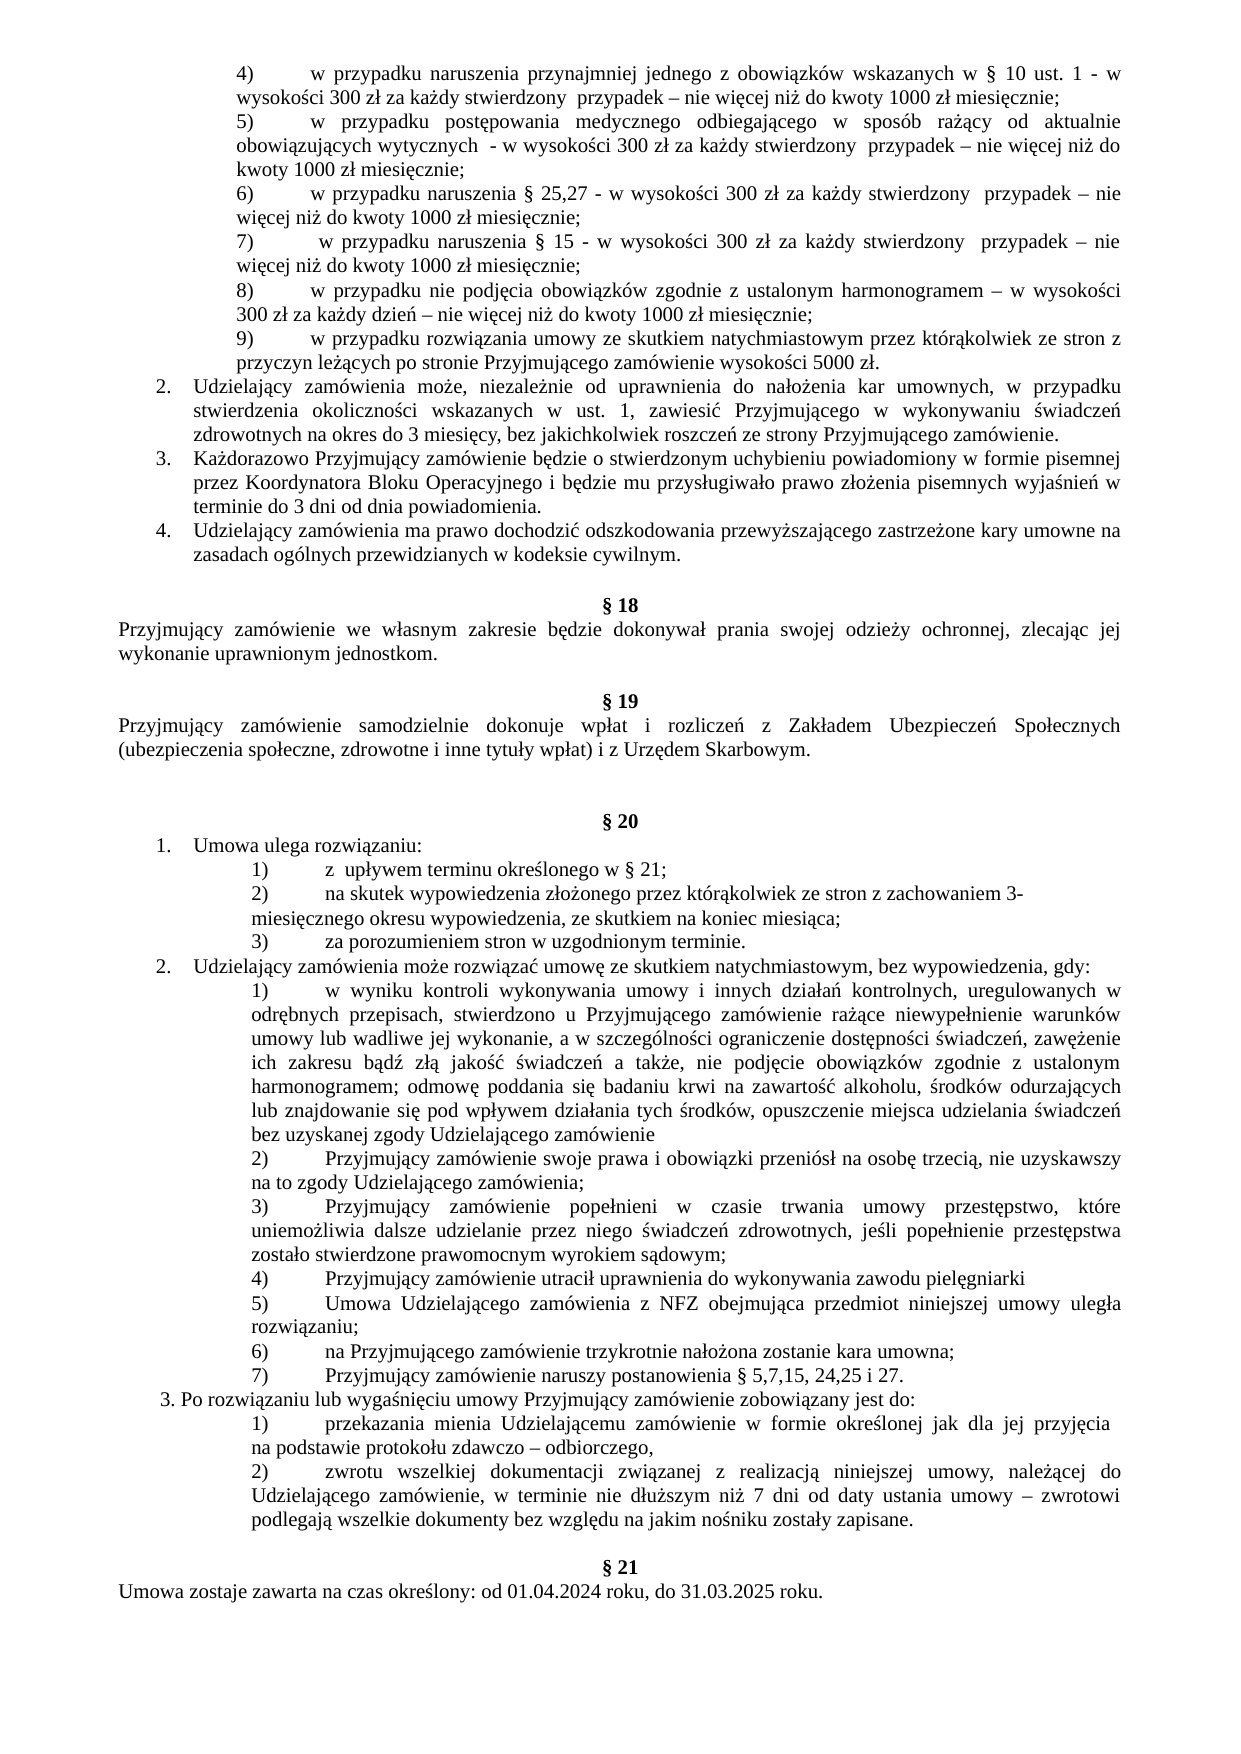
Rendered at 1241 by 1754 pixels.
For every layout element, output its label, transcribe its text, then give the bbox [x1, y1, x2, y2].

list w przypadku nie podjęcia obowiązków zgodnie z ustalonym harmonogramem – w wysokości 300 zł za każdy dzień – nie więcej niż do kwoty 1000 zł miesięcznie; [236, 277, 1122, 326]
list Umowa ulega rozwiązaniu: [156, 833, 1122, 857]
list w przypadku postępowania medycznego odbiegającego w sposób rażący od aktualnie obowiązujących wytycznych - w wysokości 300 zł za każdy stwierdzony przypadek – nie więcej niż do kwoty 1000 zł miesięcznie; [236, 109, 1122, 181]
list Każdorazowo Przyjmujący zamówienie będzie o stwierdzonym uchybieniu powiadomiony w formie pisemnej przez Koordynatora Bloku Operacyjnego i będzie mu przysługiwało prawo złożenia pisemnych wyjaśnień w terminie do 3 dni od dnia powiadomienia. [156, 446, 1122, 518]
list w przypadku naruszenia przynajmniej jednego z obowiązków wskazanych w § 10 ust. 1 - w wysokości 300 zł za każdy stwierdzony przypadek – nie więcej niż do kwoty 1000 zł miesięcznie; [236, 61, 1122, 109]
list za porozumieniem stron w uzgodnionym terminie. [251, 929, 1122, 953]
text Umowa zostaje zawarta na czas określony: od 01.04.2024 roku, do 31.03.2025 roku. [118, 1579, 1122, 1603]
list z upływem terminu określonego w § 21; [251, 857, 1122, 881]
list Przyjmujący zamówienie swoje prawa i obowiązki przeniósł na osobę trzecią, nie uzyskawszy na to zgody Udzielającego zamówienia; [251, 1146, 1122, 1194]
list w przypadku naruszenia § 25,27 - w wysokości 300 zł za każdy stwierdzony przypadek – nie więcej niż do kwoty 1000 zł miesięcznie; [236, 181, 1122, 229]
list przekazania mienia Udzielającemu zamówienie w formie określonej jak dla jej przyjęcia na podstawie protokołu zdawczo – odbiorczego, [251, 1411, 1122, 1459]
list 3. Po rozwiązaniu lub wygaśnięciu umowy Przyjmujący zamówienie zobowiązany jest do: [118, 1387, 1122, 1411]
text Przyjmujący zamówienie samodzielnie dokonuje wpłat i rozliczeń z Zakładem Ubezpieczeń Społecznych (ubezpieczenia społeczne, zdrowotne i inne tytuły wpłat) i z Urzędem Skarbowym. [118, 713, 1122, 761]
text § 20 [118, 809, 1122, 833]
list Udzielający zamówienia ma prawo dochodzić odszkodowania przewyższającego zastrzeżone kary umowne na zasadach ogólnych przewidzianych w kodeksie cywilnym. [156, 518, 1122, 566]
list na Przyjmującego zamówienie trzykrotnie nałożona zostanie kara umowna; [251, 1338, 1122, 1363]
list Umowa Udzielającego zamówienia z NFZ obejmująca przedmiot niniejszej umowy uległa rozwiązaniu; [251, 1290, 1122, 1338]
list Przyjmujący zamówienie naruszy postanowienia § 5,7,15, 24,25 i 27. [251, 1363, 1122, 1387]
text § 21 [118, 1555, 1122, 1579]
text § 19 [118, 689, 1122, 713]
list w przypadku naruszenia § 15 - w wysokości 300 zł za każdy stwierdzony przypadek – nie więcej niż do kwoty 1000 zł miesięcznie; [236, 229, 1122, 277]
list Udzielający zamówienia może rozwiązać umowę ze skutkiem natychmiastowym, bez wypowiedzenia, gdy: [156, 953, 1122, 978]
list zwrotu wszelkiej dokumentacji związanej z realizacją niniejszej umowy, należącej do Udzielającego zamówienie, w terminie nie dłuższym niż 7 dni od daty ustania umowy – zwrotowi podlegają wszelkie dokumenty bez względu na jakim nośniku zostały zapisane. [251, 1459, 1122, 1531]
list w wyniku kontroli wykonywania umowy i innych działań kontrolnych, uregulowanych w odrębnych przepisach, stwierdzono u Przyjmującego zamówienie rażące niewypełnienie warunków umowy lub wadliwe jej wykonanie, a w szczególności ograniczenie dostępności świadczeń, zawężenie ich zakresu bądź złą jakość świadczeń a także, nie podjęcie obowiązków zgodnie z ustalonym harmonogramem; odmowę poddania się badaniu krwi na zawartość alkoholu, środków odurzających lub znajdowanie się pod wpływem działania tych środków, opuszczenie miejsca udzielania świadczeń bez uzyskanej zgody Udzielającego zamówienie [251, 978, 1122, 1146]
list Przyjmujący zamówienie utracił uprawnienia do wykonywania zawodu pielęgniarki [251, 1266, 1122, 1290]
list na skutek wypowiedzenia złożonego przez którąkolwiek ze stron z zachowaniem 3-miesięcznego okresu wypowiedzenia, ze skutkiem na koniec miesiąca; [251, 881, 1122, 929]
list Udzielający zamówienia może, niezależnie od uprawnienia do nałożenia kar umownych, w przypadku stwierdzenia okoliczności wskazanych w ust. 1, zawiesić Przyjmującego w wykonywaniu świadczeń zdrowotnych na okres do 3 miesięcy, bez jakichkolwiek roszczeń ze strony Przyjmującego zamówienie. [156, 374, 1122, 446]
list Przyjmujący zamówienie popełnieni w czasie trwania umowy przestępstwo, które uniemożliwia dalsze udzielanie przez niego świadczeń zdrowotnych, jeśli popełnienie przestępstwa zostało stwierdzone prawomocnym wyrokiem sądowym; [251, 1194, 1122, 1266]
text § 18 [118, 593, 1122, 617]
text Przyjmujący zamówienie we własnym zakresie będzie dokonywał prania swojej odzieży ochronnej, zlecając jej wykonanie uprawnionym jednostkom. [118, 617, 1122, 665]
list w przypadku rozwiązania umowy ze skutkiem natychmiastowym przez którąkolwiek ze stron z przyczyn leżących po stronie Przyjmującego zamówienie wysokości 5000 zł. [236, 326, 1122, 374]
